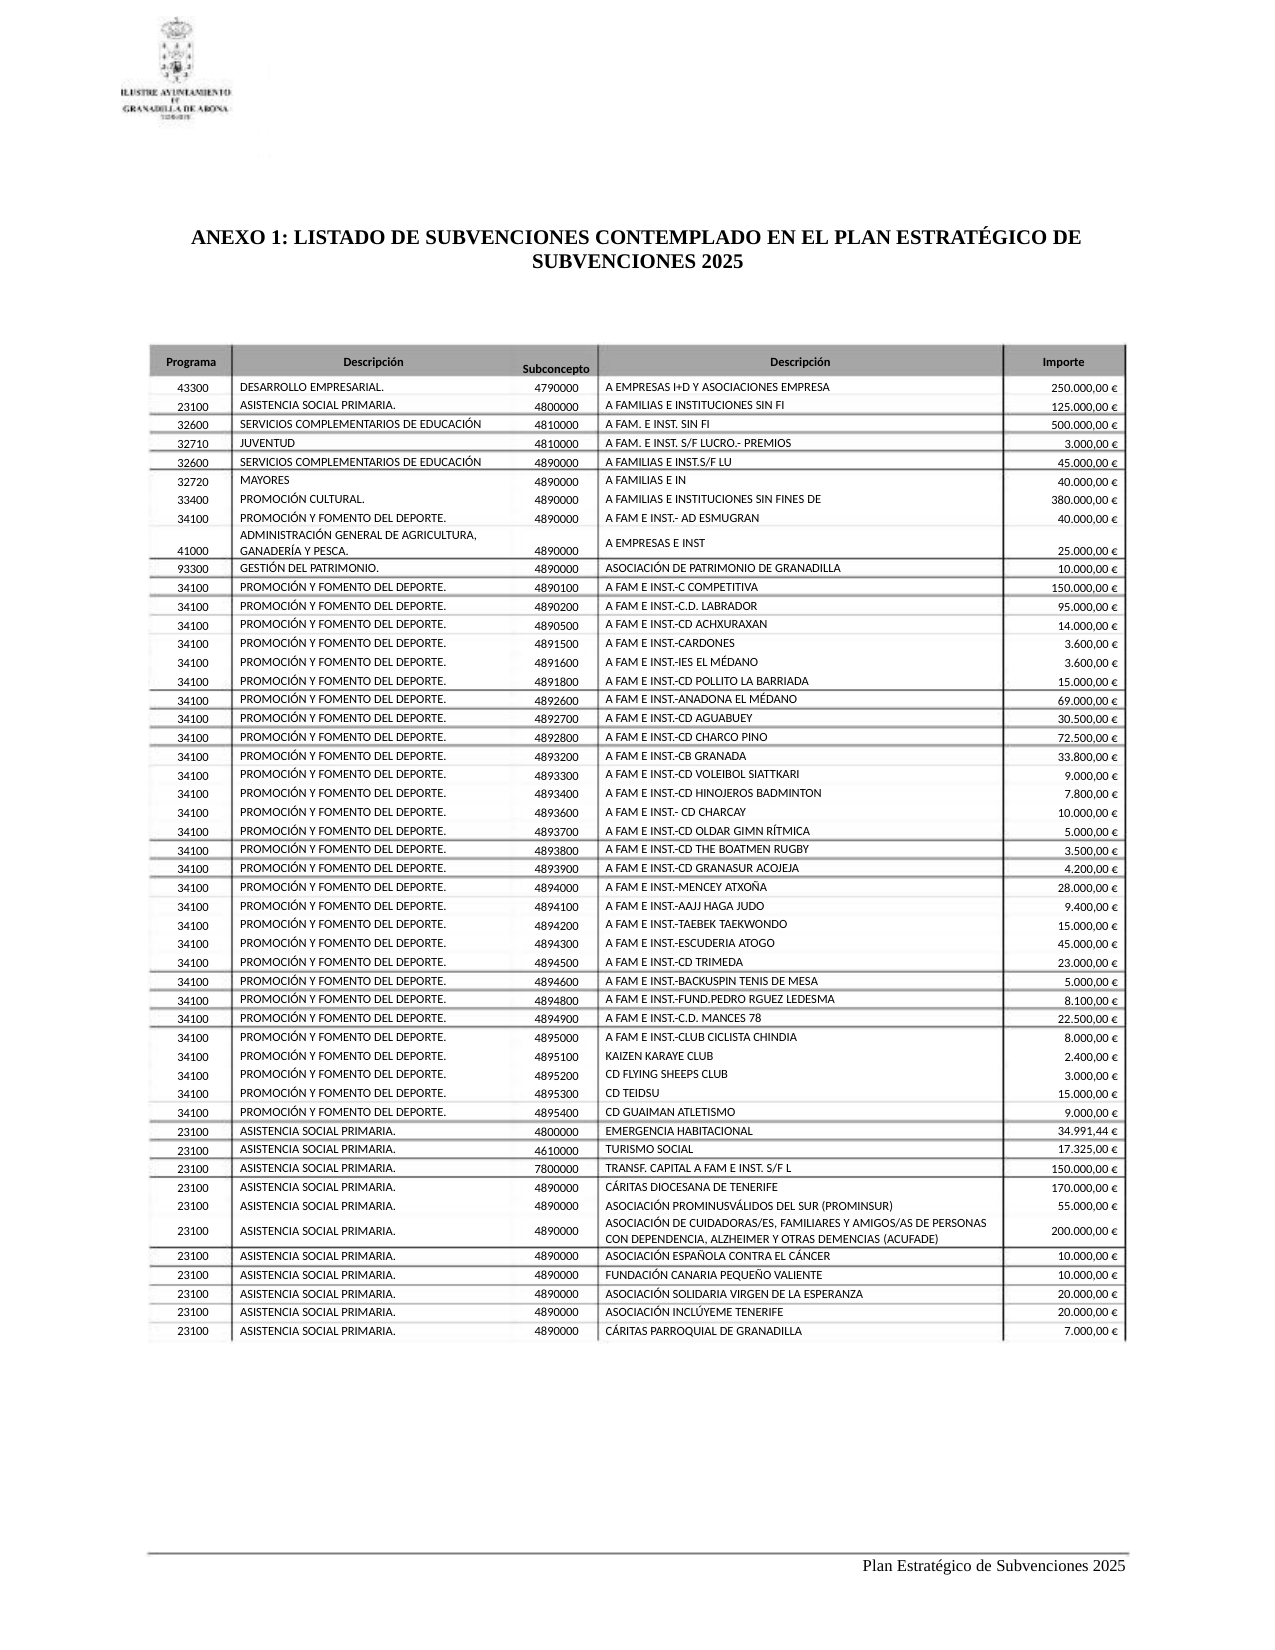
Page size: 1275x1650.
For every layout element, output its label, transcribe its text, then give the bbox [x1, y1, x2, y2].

text PROMOCIÓN Y FOMENTO DEL DEPORTE. [240, 1104, 471, 1119]
text A FAM E INST.-MENCEY ATXOÑA [605, 879, 867, 894]
text 3 [177, 712, 183, 727]
text 4894600 [534, 974, 604, 989]
text 3100 [183, 1198, 234, 1213]
text 23100 [177, 1223, 234, 1238]
text 4810000 [534, 436, 615, 452]
text 4890000 [534, 1223, 604, 1238]
text 4890000 [534, 543, 604, 558]
text PROMOCIÓN Y FOMENTO DEL DEPORTE. [240, 823, 471, 838]
text 10.000,00 € [1058, 562, 1142, 577]
text 4100 [183, 1049, 234, 1064]
text 3100 [183, 1124, 234, 1139]
text 4100 [183, 899, 234, 914]
text 4893900 [534, 862, 604, 877]
text ANEXO 1: LISTADO DE SUBVENCIONES CONTEMPLADO EN EL PLAN ESTRATÉGICO DE [191, 226, 1109, 249]
text 69.000,00 € [1058, 693, 1142, 708]
text PROMOCIÓN Y FOMENTO DEL DEPORTE. [240, 1029, 471, 1044]
text 3 [177, 880, 183, 896]
text A FAM E INST.-C.D. MANCES 78 [605, 1010, 867, 1026]
text EMERGENCIA HABITACIONAL [605, 1123, 1012, 1138]
text 4800000 [534, 399, 615, 414]
text 4100 [183, 618, 234, 633]
text ASISTENCIA SOCIAL PRIMARIA. [240, 398, 507, 413]
text PROMOCIÓN Y FOMENTO DEL DEPORTE. [240, 510, 507, 525]
text A FAM E INST.-IES EL MÉDANO [605, 654, 867, 669]
text PROMOCIÓN Y FOMENTO DEL DEPORTE. [240, 617, 471, 632]
text 4891500 [534, 637, 604, 652]
text 3 [177, 618, 183, 633]
text 23100 [177, 1267, 234, 1282]
text 4890100 [534, 580, 604, 596]
text 4100 [183, 730, 234, 746]
text 5.000,00 € [1064, 974, 1142, 989]
text 4894000 [534, 880, 604, 896]
text MAYORES [240, 473, 507, 488]
text 8.000,00 € [1064, 1030, 1142, 1046]
text A FAM E INST.-TAEBEK TAEKWONDO [605, 917, 867, 932]
text 3 [177, 1030, 183, 1046]
text A FAM E INST.-BACKUSPIN TENIS DE MESA [605, 973, 867, 988]
text ASISTENCIA SOCIAL PRIMARIA. [240, 1123, 471, 1138]
text PROMOCIÓN Y FOMENTO DEL DEPORTE. [240, 842, 471, 857]
text 7.000,00 € [1064, 1323, 1142, 1339]
text A FAM E INST.-ESCUDERIA ATOGO [605, 935, 867, 951]
text ASISTENCIA SOCIAL PRIMARIA. [240, 1198, 421, 1213]
text 4100 [183, 974, 234, 989]
text 43300 [177, 380, 234, 395]
text ASOCIACIÓN PROMINUSVÁLIDOS DEL SUR (PROMINSUR) [605, 1198, 1012, 1213]
text 4610000 [534, 1143, 604, 1158]
text 3.000,00 € [1064, 436, 1142, 452]
text PROMOCIÓN Y FOMENTO DEL DEPORTE. [240, 598, 471, 613]
text 3 [177, 1049, 183, 1064]
text 380.000,00 € [1051, 493, 1142, 508]
text A FAM. E INST. S/F LUCRO.- PREMIOS [605, 435, 855, 450]
text PROMOCIÓN Y FOMENTO DEL DEPORTE. [240, 579, 471, 594]
text 4892700 [534, 712, 604, 727]
text A FAM E INST.-C.D. LABRADOR [605, 598, 867, 613]
text 4890000 [534, 1267, 604, 1282]
text 4 [177, 543, 183, 552]
text 15.000,00 € [1058, 918, 1142, 933]
text 3300 [183, 562, 234, 577]
text CÁRITAS DIOCESANA DE TENERIFE [605, 1179, 1012, 1194]
text PROMOCIÓN Y FOMENTO DEL DEPORTE. [240, 1048, 471, 1063]
text 32600 [177, 455, 234, 470]
text 4890000 [534, 1180, 604, 1196]
text Descripción [343, 354, 413, 369]
text PROMOCIÓN Y FOMENTO DEL DEPORTE. [240, 710, 471, 726]
text A FAM E INST.-CD CHARCO PINO [605, 729, 867, 744]
text 4100 [183, 1105, 234, 1121]
text 33400 [177, 493, 234, 508]
text 4894100 [534, 899, 604, 914]
text 4100 [183, 862, 234, 877]
text 4895200 [534, 1068, 604, 1083]
text 40.000,00 € [1058, 511, 1142, 527]
text 3 [177, 862, 183, 877]
text 150.000,00 € [1051, 580, 1142, 596]
text ASOCIACIÓN SOLIDARIA VIRGEN DE LA ESPERANZA [605, 1286, 888, 1301]
text 17.325,00 € [1058, 1142, 1142, 1157]
text PROMOCIÓN Y FOMENTO DEL DEPORTE. [240, 992, 471, 1007]
text ASISTENCIA SOCIAL PRIMARIA. [240, 1323, 421, 1339]
text 10.000,00 € [1058, 1248, 1142, 1264]
text CD GUAIMAN ATLETISMO [605, 1104, 1012, 1119]
text CD FLYING SHEEPS CLUB [605, 1067, 1012, 1082]
text 3 [177, 955, 183, 971]
text A FAM E INST.-CD TRIMEDA [605, 954, 867, 969]
text 2 [177, 1143, 183, 1158]
text 3 [177, 843, 183, 858]
text A FAM E INST.-FUND.PEDRO RGUEZ LEDESMA [605, 992, 867, 1007]
text CD TEIDSU [605, 1086, 1012, 1101]
text 3 [177, 1012, 183, 1027]
text SERVICIOS COMPLEMENTARIOS DE EDUCACIÓN [240, 416, 507, 432]
text ADMINISTRACIÓN GENERAL DE AGRICULTURA, [240, 528, 507, 543]
text PROMOCIÓN Y FOMENTO DEL DEPORTE. [240, 767, 471, 782]
text 55.000,00 € [1058, 1198, 1142, 1213]
text 2 [177, 1198, 183, 1213]
text 4895100 [534, 1049, 604, 1064]
text A FAMILIAS E IN [605, 473, 855, 488]
text A FAM E INST.-CD HINOJEROS BADMINTON [605, 785, 867, 801]
text 4100 [183, 1030, 234, 1046]
text PROMOCIÓN Y FOMENTO DEL DEPORTE. [240, 935, 471, 951]
text 4890000 [534, 1286, 604, 1301]
text A FAM E INST.- AD ESMUGRAN [605, 510, 846, 525]
text A FAM E INST.-CD THE BOATMEN RUGBY [605, 842, 867, 857]
text A FAM E INST.-CB GRANADA [605, 748, 867, 763]
text 4890000 [534, 562, 604, 577]
text A FAMILIAS E INSTITUCIONES SIN FI [605, 398, 855, 413]
text FUNDACIÓN CANARIA PEQUEÑO VALIENTE [605, 1267, 888, 1282]
text 4890000 [534, 493, 615, 508]
text A EMPRESAS I+D Y ASOCIACIONES EMPRESA [605, 379, 855, 394]
text ASOCIACIÓN INCLÚYEME TENERIFE [605, 1305, 888, 1320]
text 4100 [183, 824, 234, 839]
text 22.500,00 € [1058, 1012, 1142, 1027]
text ASISTENCIA SOCIAL PRIMARIA. [240, 1248, 421, 1264]
text ASISTENCIA SOCIAL PRIMARIA. [240, 1179, 421, 1194]
text 4893200 [534, 749, 604, 764]
text 3 [177, 805, 183, 821]
text 4893400 [534, 787, 604, 802]
text 3 [177, 937, 183, 952]
text PROMOCIÓN Y FOMENTO DEL DEPORTE. [240, 1067, 471, 1082]
text 10.000,00 € [1058, 805, 1142, 821]
text 4891600 [534, 655, 604, 671]
text 23100 [177, 1305, 234, 1320]
text 15.000,00 € [1058, 1087, 1142, 1102]
text 3 [177, 637, 183, 652]
text Plan Estratégico de Subvenciones 2025 [862, 1557, 1150, 1575]
text Programa [166, 354, 224, 369]
text 3 [177, 899, 183, 914]
text 32720 [177, 474, 234, 489]
text A FAM E INST.-CD OLDAR GIMN RÍTMICA [605, 823, 867, 838]
text A FAM E INST.-C COMPETITIVA [605, 579, 867, 594]
text 3.000,00 € [1064, 1068, 1142, 1083]
text 4890500 [534, 618, 604, 633]
text 32600 [177, 418, 234, 433]
text PROMOCIÓN Y FOMENTO DEL DEPORTE. [240, 917, 471, 932]
text PROMOCIÓN Y FOMENTO DEL DEPORTE. [240, 748, 471, 763]
text 3 [177, 693, 183, 708]
text 3.600,00 € [1064, 655, 1142, 671]
text 4890000 [534, 511, 615, 527]
text 3 [177, 655, 183, 671]
text ASOCIACIÓN ESPAÑOLA CONTRA EL CÁNCER [605, 1248, 1012, 1264]
text 4100 [183, 1087, 234, 1102]
text 4890000 [534, 1305, 604, 1320]
text 2 [177, 1180, 183, 1196]
text 4100 [183, 749, 234, 764]
text 4893600 [534, 805, 604, 821]
text 34100 [177, 511, 234, 527]
text TURISMO SOCIAL [605, 1142, 1012, 1157]
text KAIZEN KARAYE CLUB [605, 1048, 867, 1063]
text PROMOCIÓN Y FOMENTO DEL DEPORTE. [240, 692, 471, 707]
text 4100 [183, 637, 234, 652]
text CÁRITAS PARROQUIAL DE GRANADILLA [605, 1323, 829, 1339]
text PROMOCIÓN Y FOMENTO DEL DEPORTE. [240, 860, 471, 876]
text 4893800 [534, 843, 604, 858]
text 4100 [183, 712, 234, 727]
text Importe [1043, 354, 1091, 369]
text GANADERÍA Y PESCA. [240, 543, 507, 558]
text PROMOCIÓN Y FOMENTO DEL DEPORTE. [240, 973, 471, 988]
text 3 [177, 768, 183, 783]
text 7.800,00 € [1064, 787, 1142, 802]
text 9 [177, 562, 183, 577]
text 4892800 [534, 730, 604, 746]
text ASOCIACIÓN DE PATRIMONIO DE GRANADILLA [605, 560, 867, 576]
text 4100 [183, 843, 234, 858]
text CON DEPENDENCIA, ALZHEIMER Y OTRAS DEMENCIAS (ACUFADE) [605, 1231, 1012, 1246]
text 1000 [183, 543, 234, 558]
text 200.000,00 € [1051, 1223, 1142, 1238]
text 4100 [183, 955, 234, 971]
text ASISTENCIA SOCIAL PRIMARIA. [240, 1161, 421, 1176]
text PROMOCIÓN Y FOMENTO DEL DEPORTE. [240, 785, 471, 801]
text 4.200,00 € [1064, 862, 1142, 877]
text 4890000 [534, 1198, 604, 1213]
text 3100 [183, 1143, 234, 1158]
text A FAM E INST.-ANADONA EL MÉDANO [605, 692, 867, 707]
text A FAMILIAS E INST.S/F LU [605, 454, 855, 469]
text A FAM E INST.-CD ACHXURAXAN [605, 617, 867, 632]
text PROMOCIÓN Y FOMENTO DEL DEPORTE. [240, 635, 471, 651]
text 3 [177, 674, 183, 689]
text 3 [177, 1105, 183, 1121]
text 3 [177, 993, 183, 1008]
text A EMPRESAS E INST [605, 535, 730, 551]
text GESTIÓN DEL PATRIMONIO. [240, 560, 406, 576]
text 4800000 [534, 1124, 604, 1139]
text 4890000 [534, 1248, 604, 1264]
text ASISTENCIA SOCIAL PRIMARIA. [240, 1142, 421, 1157]
text 9.000,00 € [1064, 768, 1142, 783]
text 30.500,00 € [1058, 712, 1142, 727]
text SUBVENCIONES 2025 [532, 250, 1109, 273]
text 4100 [183, 655, 234, 671]
text 4895400 [534, 1105, 604, 1121]
text 32710 [177, 436, 234, 452]
text TRANSF. CAPITAL A FAM E INST. S/F L [605, 1161, 1012, 1176]
text 14.000,00 € [1058, 618, 1142, 633]
text PROMOCIÓN Y FOMENTO DEL DEPORTE. [240, 729, 471, 744]
text 15.000,00 € [1058, 674, 1142, 689]
text 170.000,00 € [1051, 1180, 1142, 1196]
text A FAM E INST.-CARDONES [605, 635, 867, 651]
text PROMOCIÓN Y FOMENTO DEL DEPORTE. [240, 673, 471, 688]
text ASOCIACIÓN DE CUIDADORAS/ES, FAMILIARES Y AMIGOS/AS DE PERSONAS [605, 1216, 1012, 1231]
text 4100 [183, 599, 234, 614]
text 4891800 [534, 674, 604, 689]
text A FAM E INST.-CD POLLITO LA BARRIADA [605, 673, 867, 688]
text ASISTENCIA SOCIAL PRIMARIA. [240, 1267, 421, 1282]
text 4895300 [534, 1087, 604, 1102]
text 9.000,00 € [1064, 1105, 1142, 1121]
text 20.000,00 € [1058, 1286, 1142, 1301]
text 3 [177, 749, 183, 764]
text A FAM E INST.- CD CHARCAY [605, 804, 867, 819]
text 3 [177, 1068, 183, 1083]
text 4100 [183, 937, 234, 952]
text ASISTENCIA SOCIAL PRIMARIA. [240, 1305, 421, 1320]
text 3 [177, 918, 183, 933]
text 23100 [177, 1323, 234, 1339]
text A FAM. E INST. SIN FI [605, 416, 855, 432]
text PROMOCIÓN CULTURAL. [240, 491, 507, 507]
text 4893300 [534, 768, 604, 783]
text 4893700 [534, 824, 604, 839]
text 4100 [183, 580, 234, 596]
text 2.400,00 € [1064, 1049, 1142, 1064]
text 20.000,00 € [1058, 1305, 1142, 1320]
text 3.600,00 € [1064, 637, 1142, 652]
text 23.000,00 € [1058, 955, 1142, 971]
text 4100 [183, 1012, 234, 1027]
text 72.500,00 € [1058, 730, 1142, 746]
text 500.000,00 € [1051, 418, 1142, 433]
text 95.000,00 € [1058, 599, 1142, 614]
text PROMOCIÓN Y FOMENTO DEL DEPORTE. [240, 654, 471, 669]
text 2 [177, 1124, 183, 1139]
text ASISTENCIA SOCIAL PRIMARIA. [240, 1223, 421, 1238]
text 33.800,00 € [1058, 749, 1142, 764]
text 3 [177, 824, 183, 839]
text PROMOCIÓN Y FOMENTO DEL DEPORTE. [240, 1010, 471, 1026]
text 4890000 [534, 1323, 604, 1339]
text 8.100,00 € [1064, 993, 1142, 1008]
text 4890200 [534, 599, 604, 614]
text 3 [177, 599, 183, 614]
text 3 [177, 1087, 183, 1102]
text 2 [177, 1162, 183, 1177]
text 4100 [183, 993, 234, 1008]
text A FAM E INST.-CD AGUABUEY [605, 710, 867, 726]
text 4894800 [534, 993, 604, 1008]
text 3 [177, 974, 183, 989]
text 4894200 [534, 918, 604, 933]
text 4100 [183, 674, 234, 689]
text 4100 [183, 880, 234, 896]
text 150.000,00 € [1051, 1162, 1142, 1177]
text ASISTENCIA SOCIAL PRIMARIA. [240, 1286, 421, 1301]
text 3 [177, 580, 183, 596]
text A FAM E INST.-CLUB CICLISTA CHINDIA [605, 1029, 867, 1044]
text 4100 [183, 805, 234, 821]
text 4890000 [534, 474, 615, 489]
text A FAM E INST.-AAJJ HAGA JUDO [605, 898, 867, 913]
text 3 [177, 730, 183, 746]
text 40.000,00 € [1058, 474, 1142, 489]
text 23100 [177, 1248, 234, 1264]
text Descripción [770, 354, 839, 369]
text 4100 [183, 768, 234, 783]
text 4892600 [534, 693, 604, 708]
text 3100 [183, 1162, 234, 1177]
text 28.000,00 € [1058, 880, 1142, 896]
text 4810000 [534, 418, 615, 433]
text PROMOCIÓN Y FOMENTO DEL DEPORTE. [240, 898, 471, 913]
text 250.000,00 € [1051, 380, 1142, 395]
text 4100 [183, 918, 234, 933]
text PROMOCIÓN Y FOMENTO DEL DEPORTE. [240, 804, 471, 819]
text 10.000,00 € [1058, 1267, 1142, 1282]
text A FAMILIAS E INSTITUCIONES SIN FINES DE [605, 491, 846, 507]
text 25.000,00 € [1058, 543, 1142, 558]
text 3.500,00 € [1064, 843, 1142, 858]
text 4100 [183, 1068, 234, 1083]
text PROMOCIÓN Y FOMENTO DEL DEPORTE. [240, 954, 471, 969]
text PROMOCIÓN Y FOMENTO DEL DEPORTE. [240, 879, 471, 894]
text Subconcepto [523, 361, 615, 377]
text 125.000,00 € [1051, 399, 1142, 414]
text 23100 [177, 399, 234, 414]
text 4894900 [534, 1012, 604, 1027]
text 4894300 [534, 937, 604, 952]
text 7800000 [534, 1162, 604, 1177]
text 4894500 [534, 955, 604, 971]
text A FAM E INST.-CD GRANASUR ACOJEJA [605, 860, 867, 876]
text 3100 [183, 1180, 234, 1196]
text 4100 [183, 787, 234, 802]
text SERVICIOS COMPLEMENTARIOS DE EDUCACIÓN [240, 454, 507, 469]
text 5.000,00 € [1064, 824, 1142, 839]
text 3 [177, 787, 183, 802]
text JUVENTUD [240, 435, 507, 450]
text 23100 [177, 1286, 234, 1301]
text DESARROLLO EMPRESARIAL. [240, 379, 410, 394]
text 9.400,00 € [1064, 899, 1142, 914]
text 4100 [183, 693, 234, 708]
text 34.991,44 € [1058, 1123, 1142, 1138]
text 45.000,00 € [1058, 455, 1142, 470]
text 4895000 [534, 1030, 604, 1046]
text A FAM E INST.-CD VOLEIBOL SIATTKARI [605, 767, 867, 782]
text 45.000,00 € [1058, 937, 1142, 952]
text 4890000 [534, 455, 615, 470]
text PROMOCIÓN Y FOMENTO DEL DEPORTE. [240, 1085, 471, 1101]
text 4790000 [534, 380, 615, 395]
